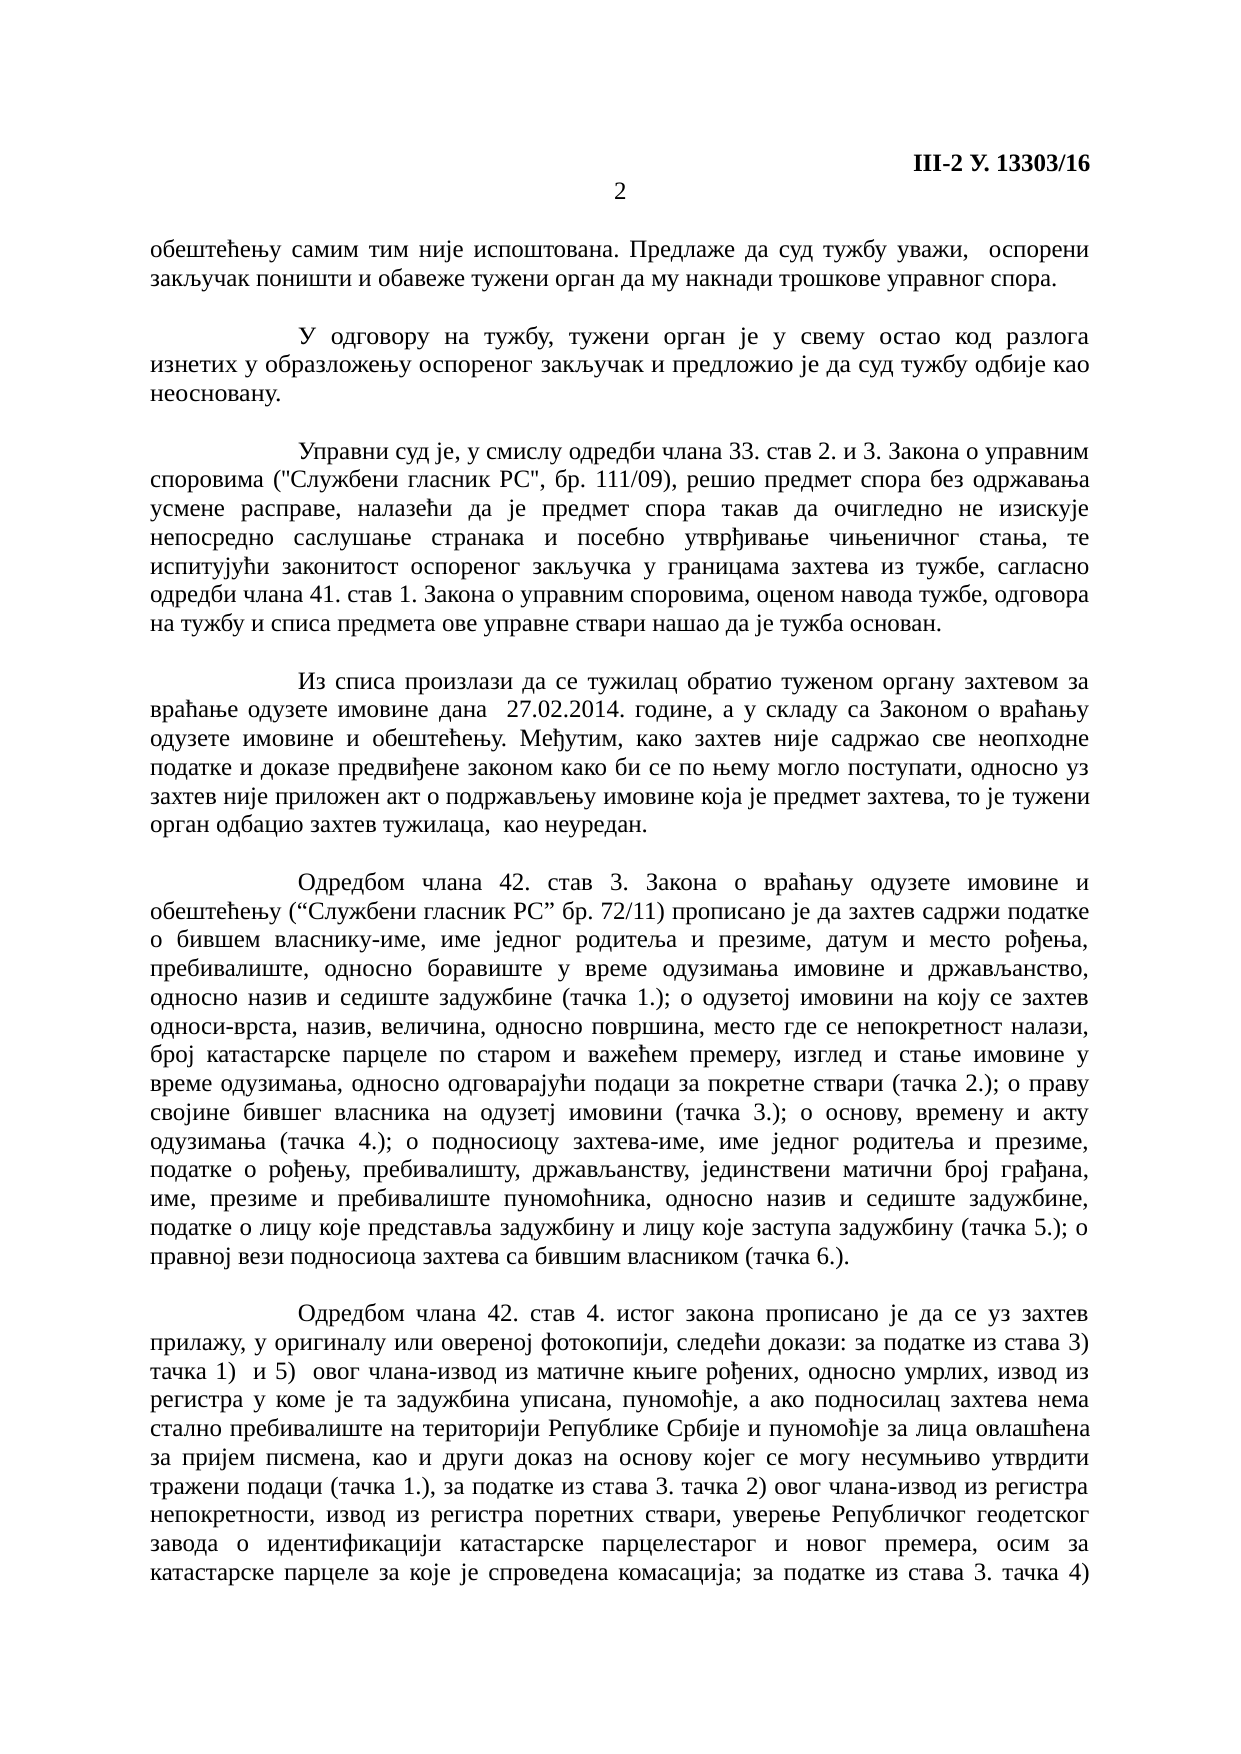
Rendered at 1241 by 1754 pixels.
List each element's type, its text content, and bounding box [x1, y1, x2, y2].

text Одредбом члана 42. став 4. истог закона прописано је да се уз захтев прилажу, у оригиналу или овереној фотокопији, следећи докази: за податке из става 3) тачка 1) и 5) овог члана-извод из матичне књиге рођених, односно умрлих, извод из регистра у коме је та задужбина уписана, пуномоћје, а ако подносилац захтева нема стално пребивалиште на територији Републике Србије и пуномоћје за лица овлашћена за пријем писмена, као и други доказ на основу којег се могу несумњиво утврдити тражени подаци (тачка 1.), за податке из става 3. тачка 2) овог члана-извод из регистра непокретности, извод из регистра поретних ствари, уверење Републичког геодетског завода о идентификацији катастарске парцелестарог и новог премера, осим за катастарске парцеле за које је спроведена комасација; за податке из става 3. тачка 4) [150, 1298, 1090, 1586]
text Из списа произлази да се тужилац обратио туженом органу захтевом за враћање одузете имовине дана 27.02.2014. године, а у складу са Законом о враћању одузете имовине и обештећењу. Међутим, како захтев није садржао све неопходне податке и доказе предвиђене законом како би се по њему могло поступати, односно уз захтев није приложен акт о подржављењу имовине која је предмет захтева, то је тужени орган одбацио захтев тужилаца, као неуредан. [150, 666, 1090, 838]
text Одредбом члана 42. став 3. Закона о враћању одузете имовине и обештећењу (“Службени гласник РС” бр. 72/11) прописано је да захтев садржи податке о бившем власнику-име, име једног родитеља и презиме, датум и место рођења, пребивалиште, односно боравиште у време одузимања имовине и држављанство, односно назив и седиште задужбине (тачка 1.); о одузетој имовини на коју се захтев односи-врста, назив, величина, односно површина, место где се непокретност налази, број катастарске парцеле по старом и важећем премеру, изглед и стање имовине у време одузимања, односно одговарајући подаци за покретне ствари (тачка 2.); о праву својине бившег власника на одузетј имовини (тачка 3.); о основу, времену и акту одузимања (тачка 4.); о подносиоцу захтева-име, име једног родитеља и презиме, податке о рођењу, пребивалишту, држављанству, јединствени матични број грађана, име, презиме и пребивалиште пуномоћника, односно назив и седиште задужбине, податке о лицу које представља задужбину и лицу које заступа задужбину (тачка 5.); о правној вези подносиоца захтева са бившим власником (тачка 6.). [150, 867, 1090, 1269]
text Управни суд је, у смислу одредби члана 33. став 2. и 3. Закона о управним споровима (''Службени гласник РС'', бр. 111/09), решио предмет спора без одржавања усмене расправе, налазећи да је предмет спора такав да очигледно не изискује непосредно саслушање странака и посебно утврђивање чињеничног стања, те испитујући законитост оспореног закључка у границама захтева из тужбе, сагласно одредби члана 41. став 1. Закона о управним споровима, оценом навода тужбе, одговора на тужбу и списа предмета ове управне ствари нашао да је тужба основан. [150, 436, 1090, 637]
text У одговору на тужбу, тужени орган је у свему остао код разлога изнетих у образложењу оспореног закључак и предложио је да суд тужбу одбије као неосновану. [150, 321, 1090, 407]
text обештећењу самим тим није испоштована. Предлаже да суд тужбу уважи, оспорени закључак поништи и обавеже тужени орган да му накнади трошкове управног спора. [150, 234, 1090, 292]
